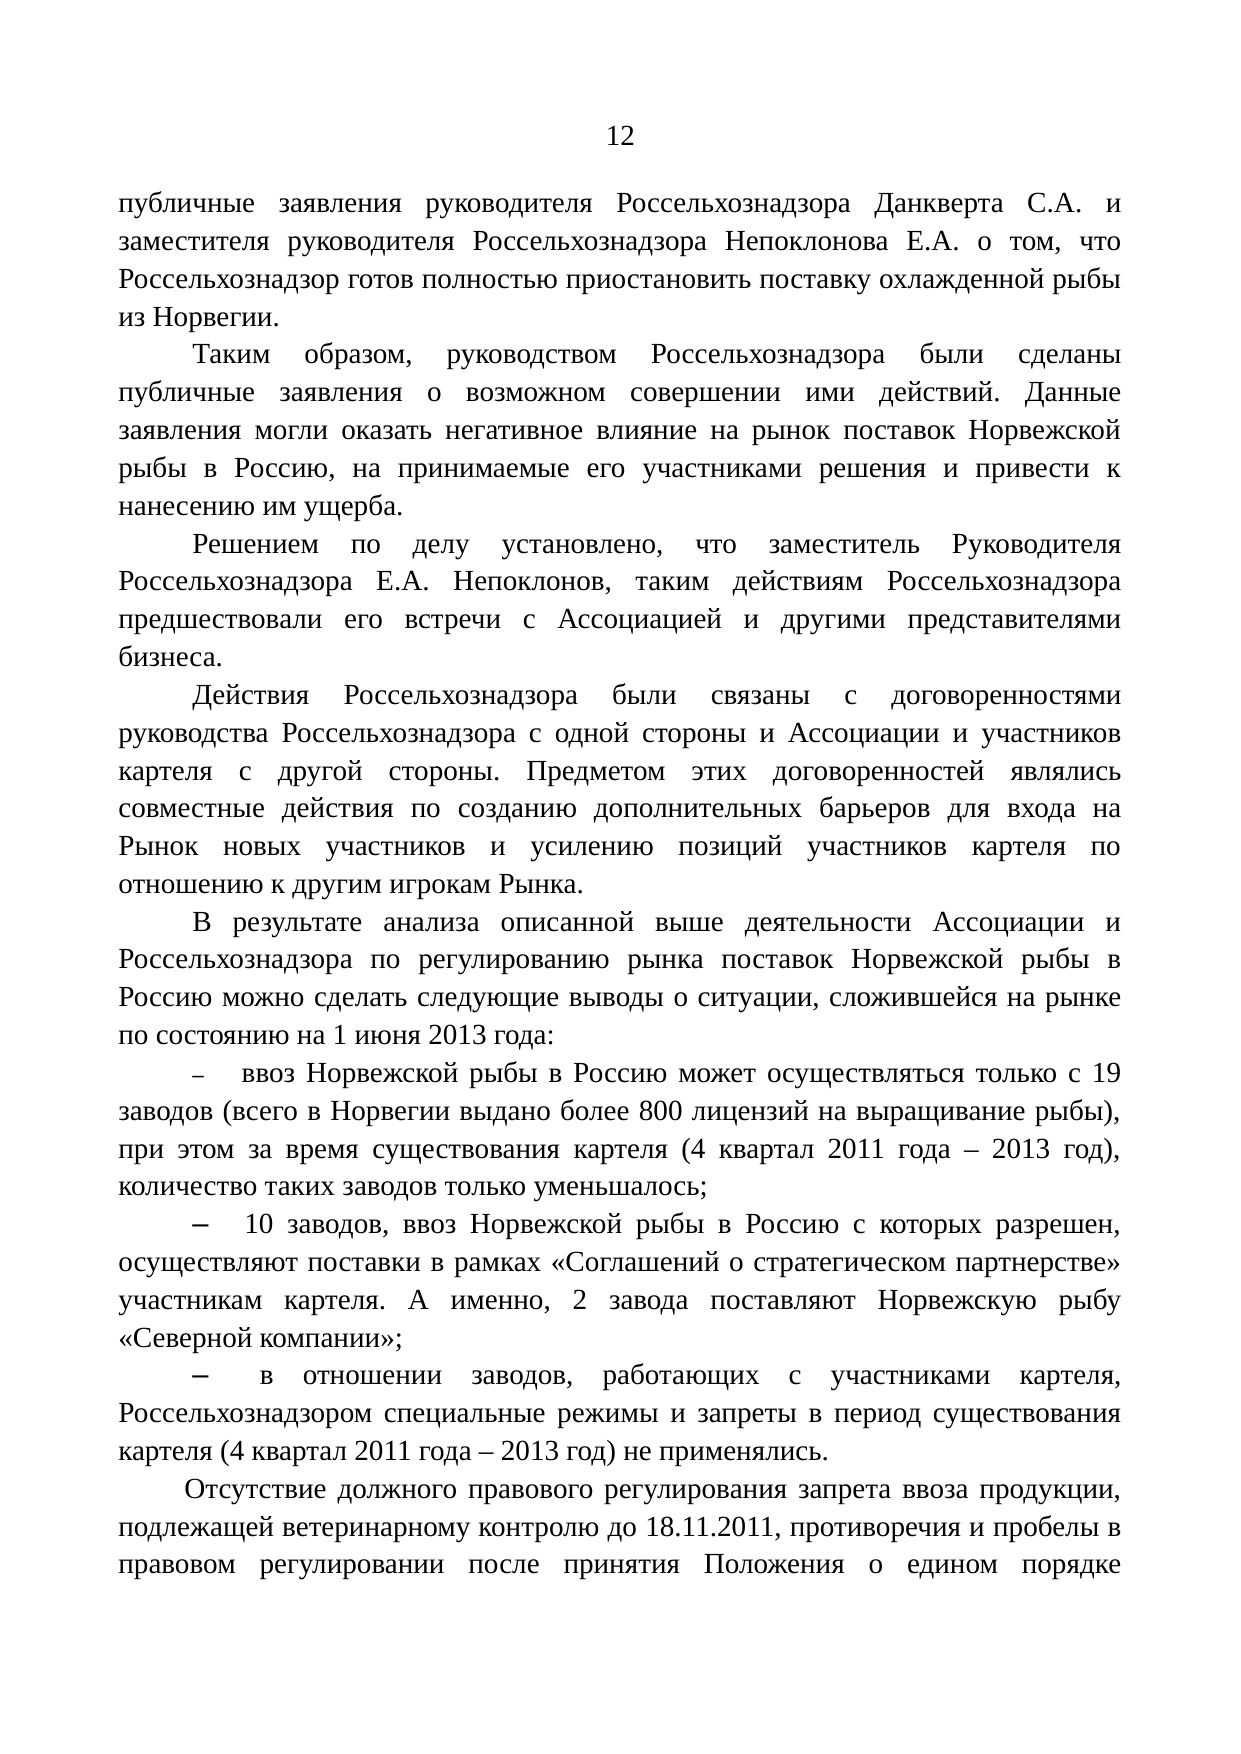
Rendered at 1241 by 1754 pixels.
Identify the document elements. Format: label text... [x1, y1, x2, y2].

list 10 заводов, ввоз Норвежской рыбы в Россию с которых разрешен, осуществляют поставки в рамках «Соглашений о стратегическом партнерстве» участникам картеля. А именно, 2 завода поставляют Норвежскую рыбу «Северной компании»; [118, 1202, 1122, 1353]
text Таким образом, руководством Россельхознадзора были сделаны публичные заявления о возможном совершении ими действий. Данные заявления могли оказать негативное влияние на рынок поставок Норвежской рыбы в Россию, на принимаемые его участниками решения и привести к нанесению им ущерба. [118, 332, 1122, 521]
text Решением по делу установлено, что заместитель Руководителя Россельхознадзора Е.А. Непоклонов, таким действиям Россельхознадзора предшествовали его встречи с Ассоциацией и другими представителями бизнеса. [118, 521, 1122, 673]
list Отсутствие должного правового регулирования запрета ввоза продукции, подлежащей ветеринарному контролю до 18.11.2011, противоречия и пробелы в правовом регулировании после принятия Положения о едином порядке [118, 1467, 1122, 1580]
text Действия Россельхознадзора были связаны с договоренностями руководства Россельхознадзора с одной стороны и Ассоциации и участников картеля с другой стороны. Предметом этих договоренностей являлись совместные действия по созданию дополнительных барьеров для входа на Рынок новых участников и усилению позиций участников картеля по отношению к другим игрокам Рынка. [118, 673, 1122, 899]
list ввоз Норвежской рыбы в Россию может осуществляться только с 19 заводов (всего в Норвегии выдано более 800 лицензий на выращивание рыбы), при этом за время существования картеля (4 квартал 2011 года – 2013 год), количество таких заводов только уменьшалось; [118, 1051, 1122, 1202]
list в отношении заводов, работающих с участниками картеля, Россельхознадзором специальные режимы и запреты в период существования картеля (4 квартал 2011 года – 2013 год) не применялись. [118, 1353, 1122, 1467]
text публичные заявления руководителя Россельхознадзора Данкверта С.А. и заместителя руководителя Россельхознадзора Непоклонова Е.А. о том, что Россельхознадзор готов полностью приостановить поставку охлажденной рыбы из Норвегии. [118, 181, 1122, 332]
text В результате анализа описанной выше деятельности Ассоциации и Россельхознадзора по регулированию рынка поставок Норвежской рыбы в Россию можно сделать следующие выводы о ситуации, сложившейся на рынке по состоянию на 1 июня 2013 года: [118, 899, 1122, 1051]
